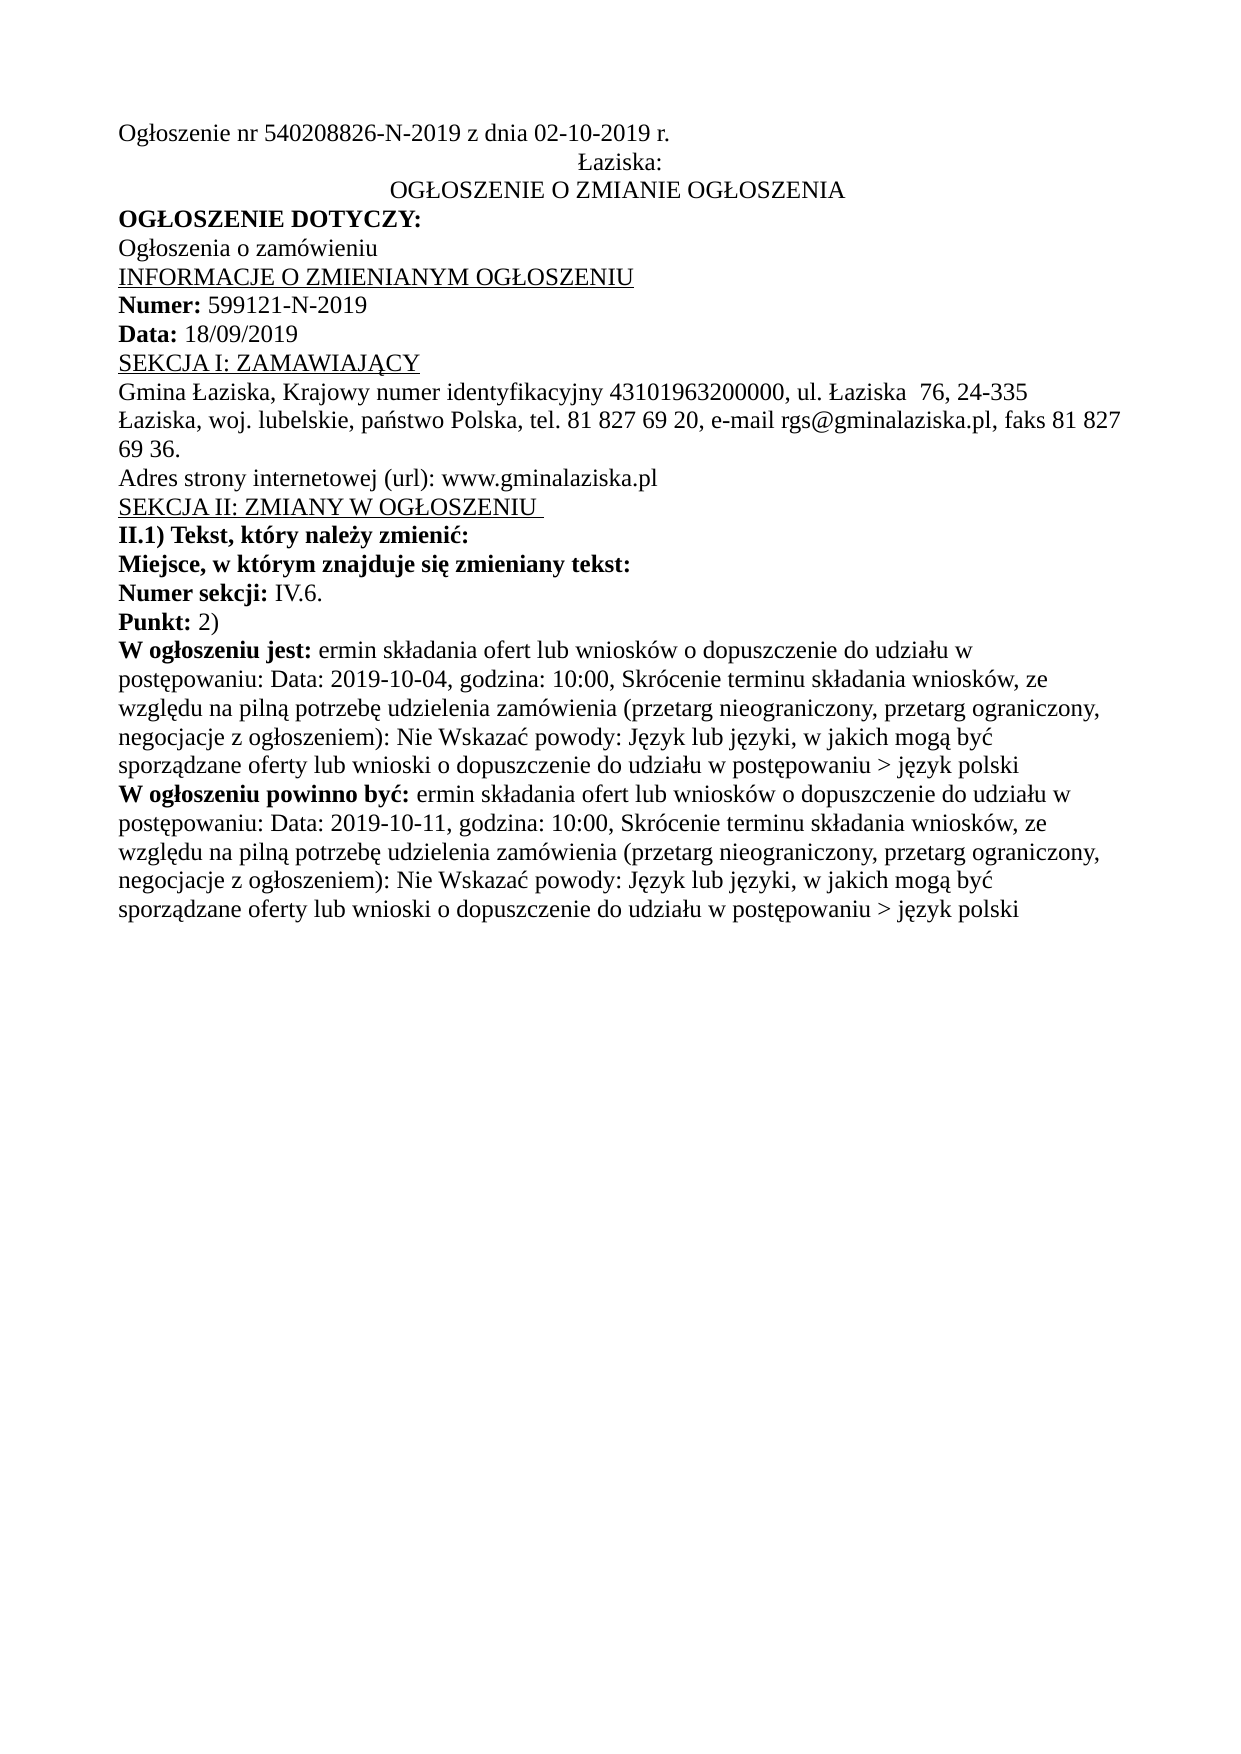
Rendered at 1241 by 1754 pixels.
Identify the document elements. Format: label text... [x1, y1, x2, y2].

text Numer: 599121-N-2019 Data: 18/09/2019 [118, 291, 1122, 348]
text II.1) Tekst, który należy zmienić: [118, 521, 1122, 549]
text SEKCJA II: ZMIANY W OGŁOSZENIU [118, 492, 1122, 521]
text SEKCJA I: ZAMAWIAJĄCY [118, 348, 1122, 377]
text Ogłoszenia o zamówieniu [118, 233, 1122, 262]
text Ogłoszenie nr 540208826-N-2019 z dnia 02-10-2019 r. [118, 118, 1122, 147]
text Łaziska: OGŁOSZENIE O ZMIANIE OGŁOSZENIA [118, 147, 1122, 204]
text Gmina Łaziska, Krajowy numer identyfikacyjny 43101963200000, ul. Łaziska 76, 24-335 Łaziska, woj. lubelskie, państwo Polska, tel. 81 827 69 20, e-mail rgs@gminalaziska.pl, faks 81 827 69 36. Adres strony internetowej (url): www.gminalaziska.pl [118, 377, 1122, 492]
text INFORMACJE O ZMIENIANYM OGŁOSZENIU [118, 262, 1122, 291]
text Miejsce, w którym znajduje się zmieniany tekst: Numer sekcji: IV.6. Punkt: 2) W ogłoszeniu jest: ermin składania ofert lub wniosków o dopuszczenie do udziału w postępowaniu: Data: 2019-10-04, godzina: 10:00, Skrócenie terminu składania wniosków, ze względu na pilną potrzebę udzielenia zamówienia (przetarg nieograniczony, przetarg ograniczony, negocjacje z ogłoszeniem): Nie Wskazać powody: Język lub języki, w jakich mogą być sporządzane oferty lub wnioski o dopuszczenie do udziału w postępowaniu > język polski W ogłoszeniu powinno być: ermin składania ofert lub wniosków o dopuszczenie do udziału w postępowaniu: Data: 2019-10-11, godzina: 10:00, Skrócenie terminu składania wniosków, ze względu na pilną potrzebę udzielenia zamówienia (przetarg nieograniczony, przetarg ograniczony, negocjacje z ogłoszeniem): Nie Wskazać powody: Język lub języki, w jakich mogą być sporządzane oferty lub wnioski o dopuszczenie do udziału w postępowaniu > język polski [118, 549, 1122, 923]
text OGŁOSZENIE DOTYCZY: [118, 204, 1122, 233]
